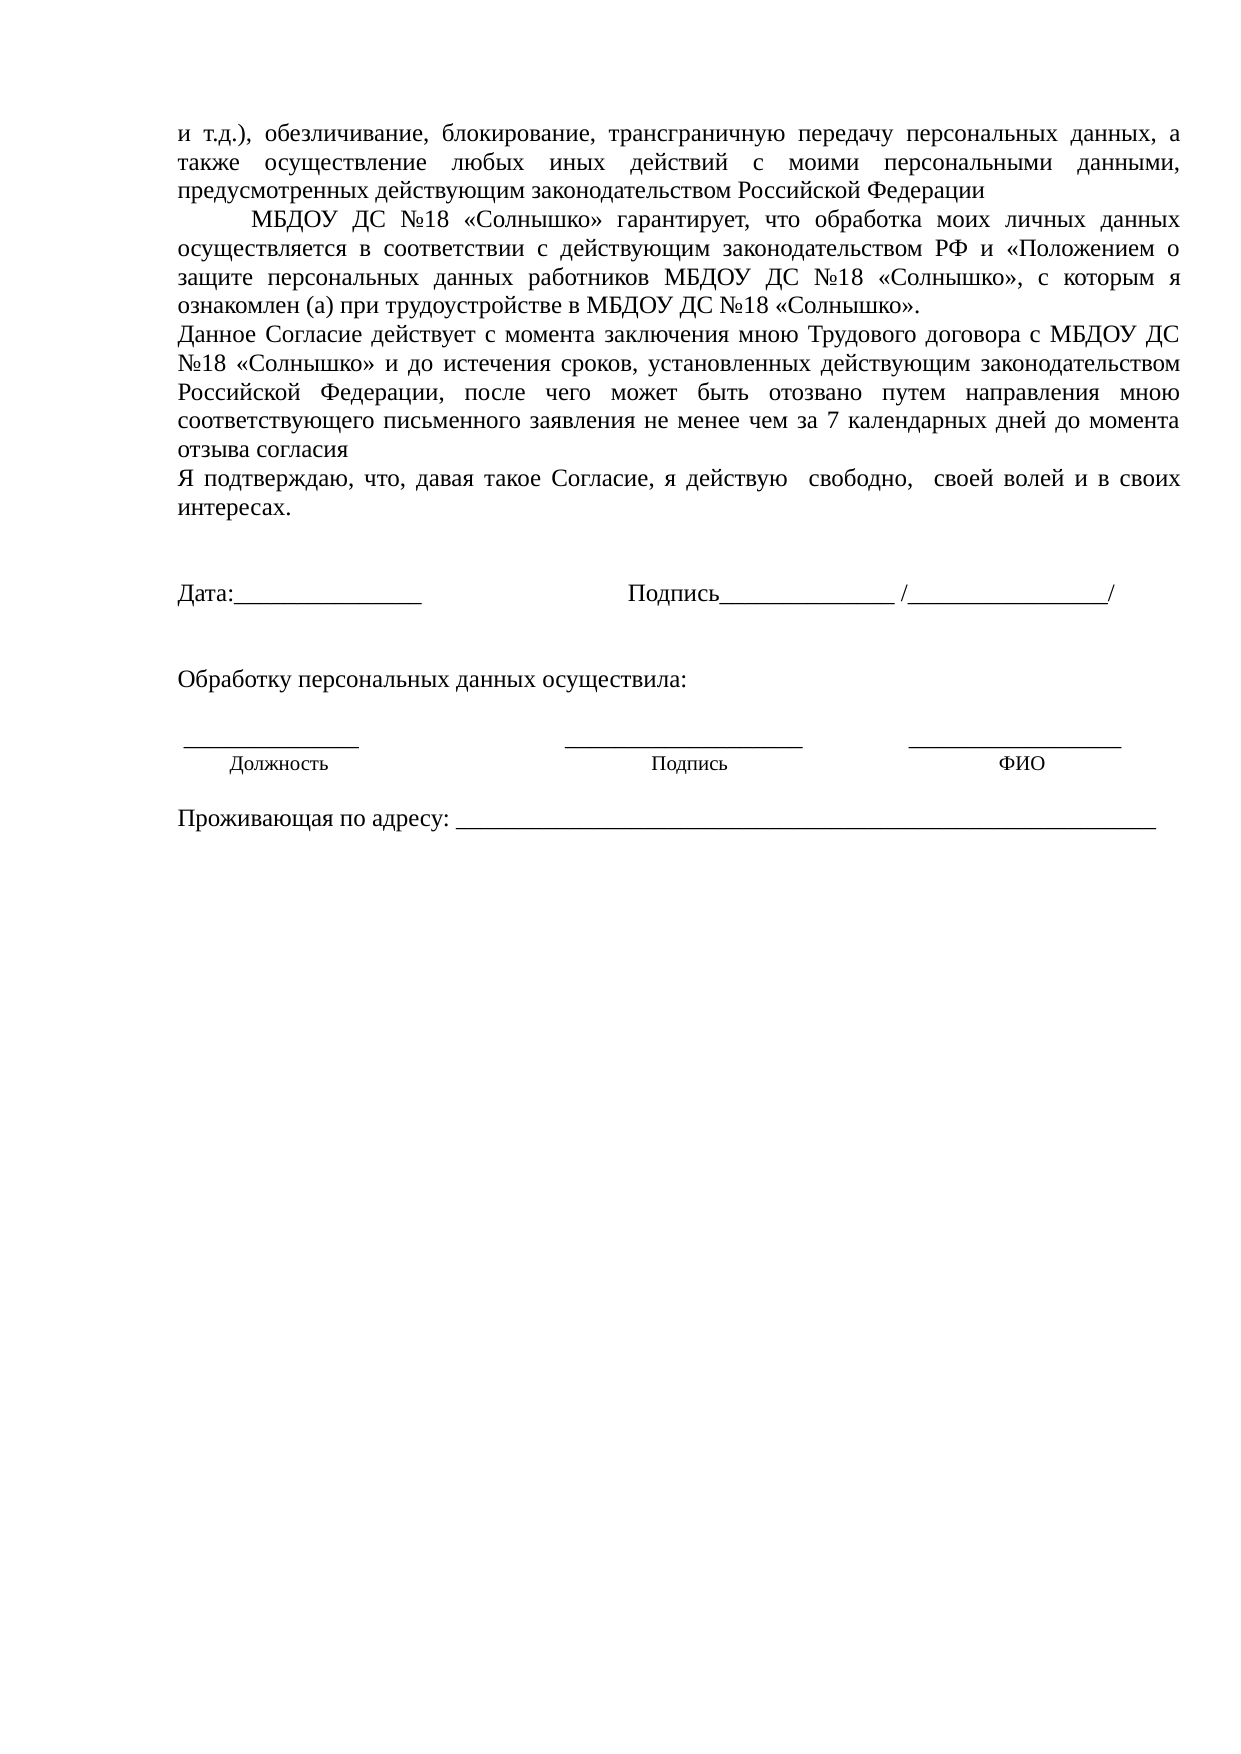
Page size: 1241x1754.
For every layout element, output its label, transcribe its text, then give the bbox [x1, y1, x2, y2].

text Проживающая по адресу: ________________________________________________________ [177, 803, 1181, 832]
text Я подтверждаю, что, давая такое Согласие, я действую свободно, своей волей и в своих интересах. [177, 463, 1181, 521]
text и т.д.), обезличивание, блокирование, трансграничную передачу персональных данных, а также осуществление любых иных действий с моими персональными данными, предусмотренных действующим законодательством Российской Федерации [177, 118, 1181, 204]
text Должность Подпись ФИО [177, 751, 1181, 775]
text Обработку персональных данных осуществила: [177, 664, 1181, 693]
text МБДОУ ДС №18 «Солнышко» гарантирует, что обработка моих личных данных осуществляется в соответствии с действующим законодательством РФ и «Положением о защите персональных данных работников МБДОУ ДС №18 «Солнышко», с которым я ознакомлен (а) при трудоустройстве в МБДОУ ДС №18 «Солнышко». [177, 204, 1181, 319]
text Данное Согласие действует с момента заключения мною Трудового договора с МБДОУ ДС №18 «Солнышко» и до истечения сроков, установленных действующим законодательством Российской Федерации, после чего может быть отозвано путем направления мною соответствующего письменного заявления не менее чем за 7 календарных дней до момента отзыва согласия [177, 319, 1181, 463]
text ______________ ___________________ _________________ [177, 722, 1181, 751]
text Дата:_______________ Подпись______________ /________________/ [177, 578, 1181, 607]
